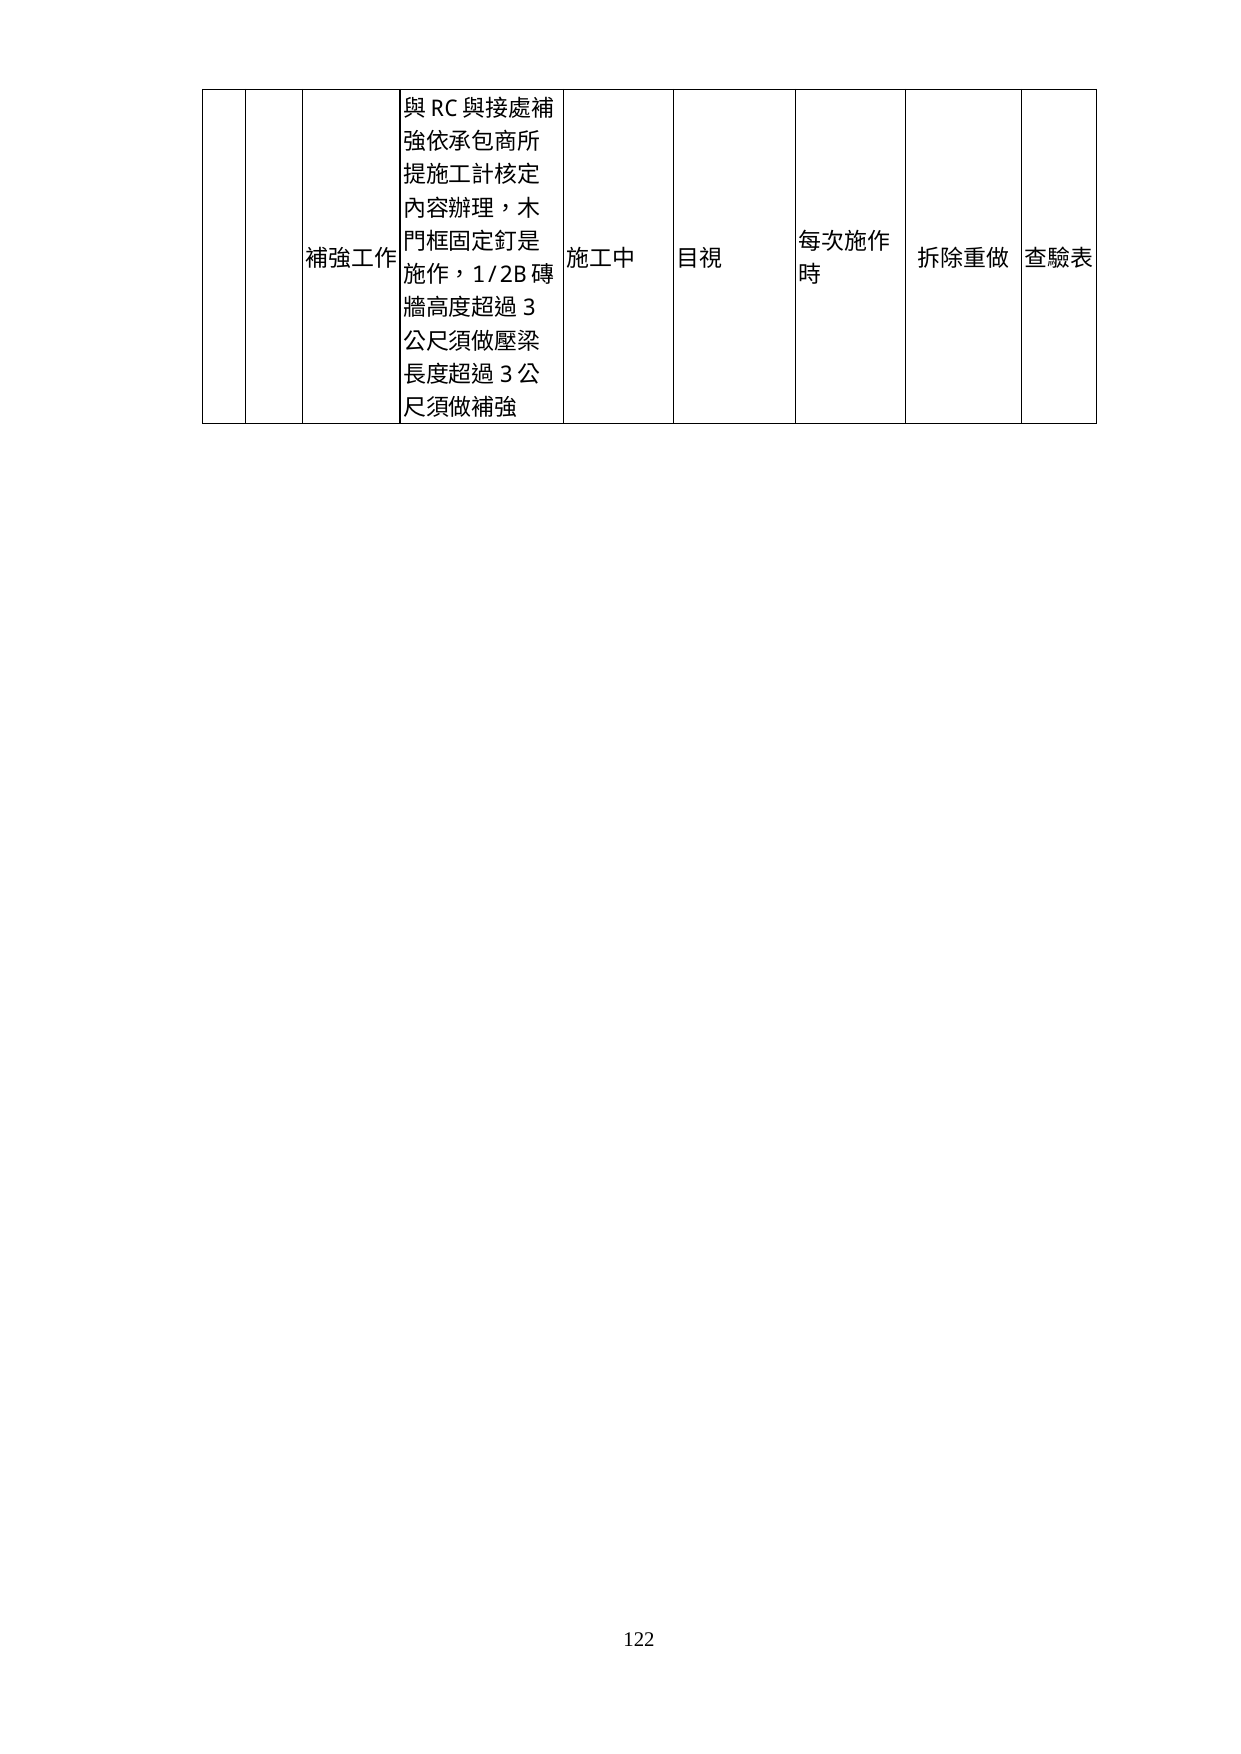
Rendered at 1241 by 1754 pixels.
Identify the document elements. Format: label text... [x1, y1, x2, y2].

table_cell 與RC與接處補強依承包商所提施工計核定內容辦理，木門框固定釘是施作，1/2B磚牆高度超過3公尺須做壓梁長度超過3公尺須做補強 [401, 90, 563, 422]
table_cell 查驗表 [1022, 90, 1096, 422]
table_cell 施工階段 [203, 90, 245, 422]
table_cell 補強工作 [303, 90, 399, 422]
table_cell 拆除重做 [906, 90, 1021, 422]
table_cell 每次施作時 [796, 90, 905, 422]
table_cell [246, 90, 302, 422]
table_cell 施工中 [564, 90, 673, 422]
table_cell 目視 [674, 90, 795, 422]
